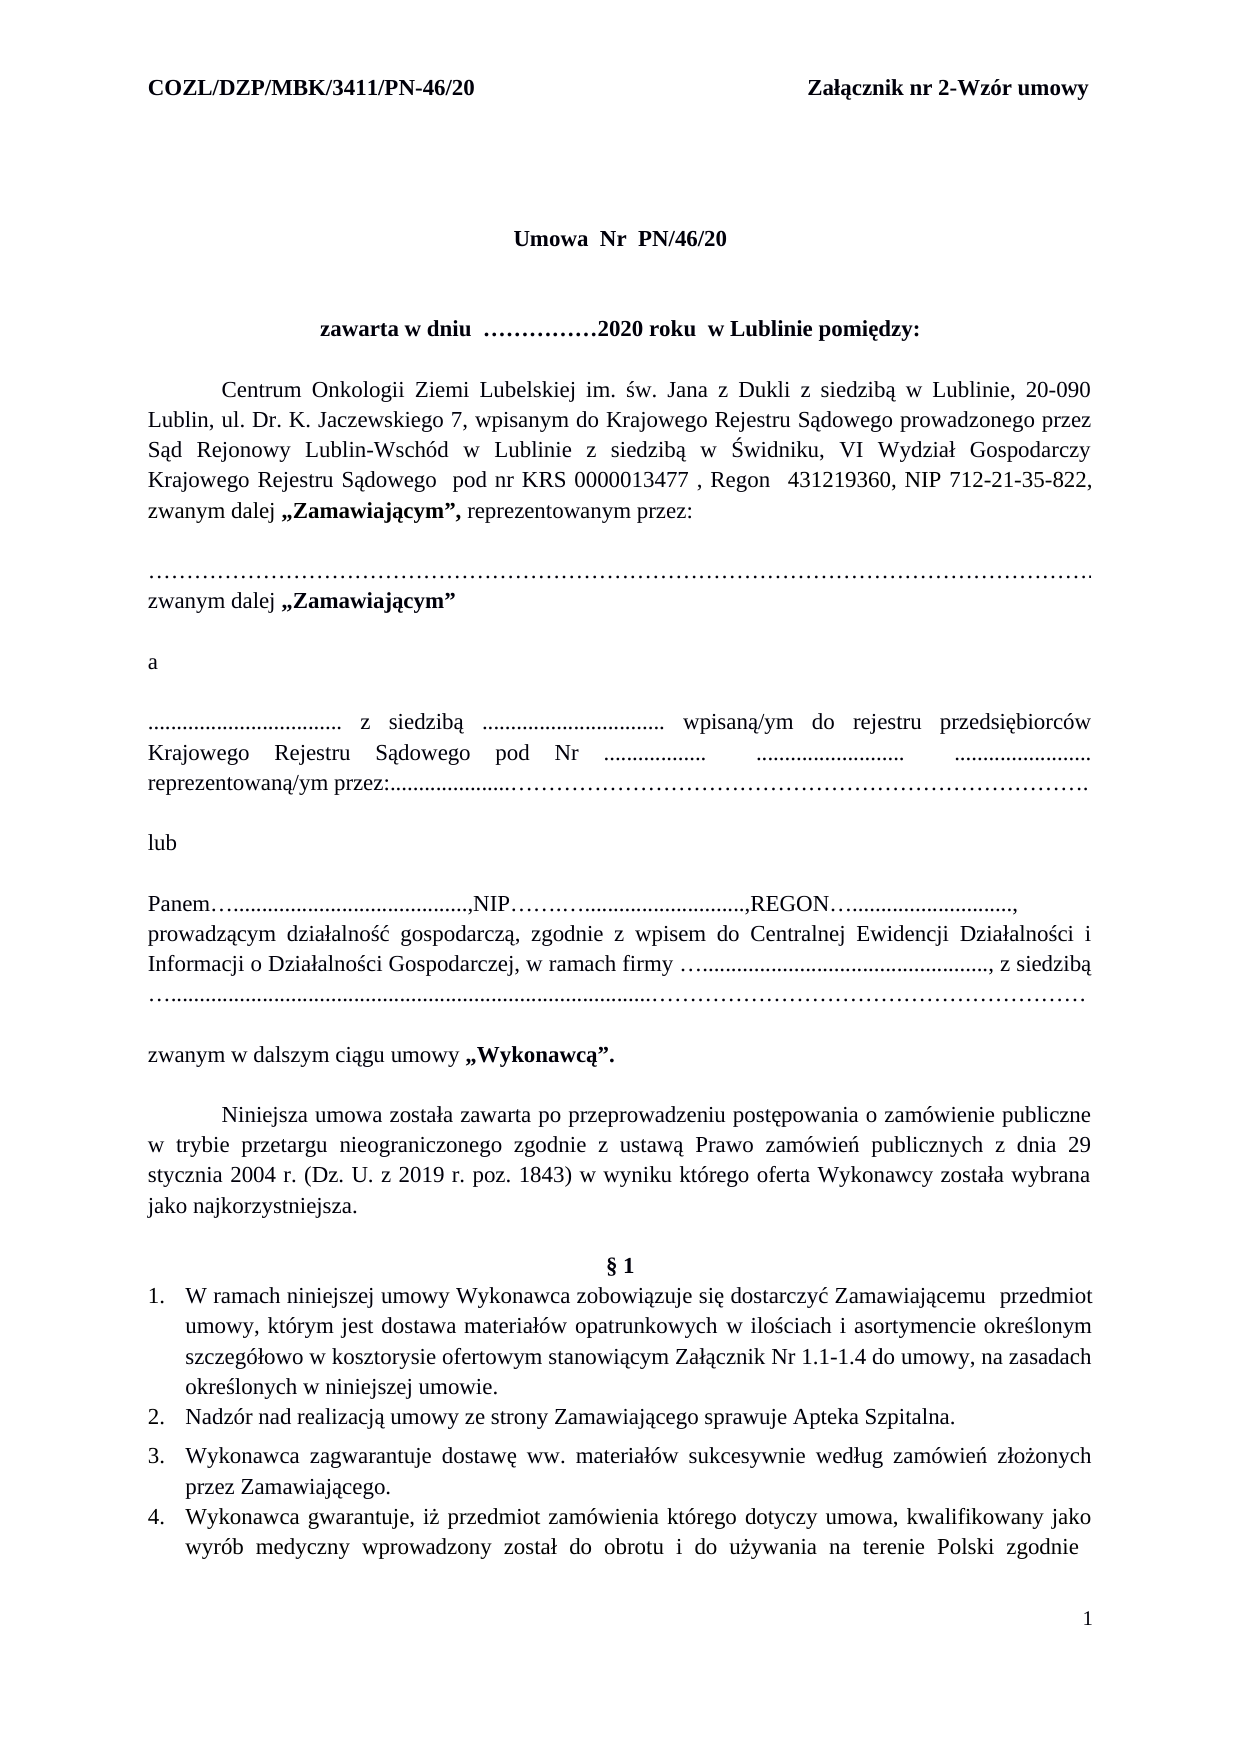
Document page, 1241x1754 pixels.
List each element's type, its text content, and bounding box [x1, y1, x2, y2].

text .................................. z siedzibą ................................ wpisaną/ym do rejestru przedsiębiorców Krajowego Rejestru Sądowego pod Nr .................. .......................... ........................ reprezentowaną/ym przez:.....................…………………………………………………………………. [148, 708, 1093, 795]
text a [148, 648, 1093, 674]
text Umowa Nr PN/46/20 [148, 225, 1093, 251]
text zawarta w dniu ……………2020 roku w Lublinie pomiędzy: [148, 315, 1093, 342]
text Niniejsza umowa została zawarta po przeprowadzeniu postępowania o zamówienie publiczne w trybie przetargu nieograniczonego zgodnie z ustawą Prawo zamówień publicznych z dnia 29 stycznia 2004 r. (Dz. U. z 2019 r. poz. 1843) w wyniku którego oferta Wykonawcy została wybrana jako najkorzystniejsza. [148, 1101, 1093, 1218]
text zwanym dalej „Zamawiającym” [148, 587, 1093, 614]
text zwanym w dalszym ciągu umowy „Wykonawcą”. [148, 1041, 1093, 1067]
text Centrum Onkologii Ziemi Lubelskiej im. św. Jana z Dukli z siedzibą w Lublinie, 20-090 Lublin, ul. Dr. K. Jaczewskiego 7, wpisanym do Krajowego Rejestru Sądowego prowadzonego przez Sąd Rejonowy Lublin-Wschód w Lublinie z siedzibą w Świdniku, VI Wydział Gospodarczy Krajowego Rejestru Sądowego pod nr KRS 0000013477 , Regon 431219360, NIP 712-21-35-822, zwanym dalej „Zamawiającym”, reprezentowanym przez: [148, 376, 1093, 523]
text Panem….........................................,NIP…….…............................,REGON…............................, prowadzącym działalność gospodarczą, zgodnie z wpisem do Centralnej Ewidencji Działalności i Informacji o Działalności Gospodarczej, w ramach firmy ….................................................., z siedzibą …....................................................................................………………………………………………… [148, 889, 1093, 1007]
text ……………………………………………………………………………………………………………. [148, 557, 1093, 583]
list Nadzór nad realizacją umowy ze strony Zamawiającego sprawuje Apteka Szpitalna. [148, 1403, 1093, 1429]
text § 1 [148, 1252, 1093, 1278]
list Wykonawca zagwarantuje dostawę ww. materiałów sukcesywnie według zamówień złożonych przez Zamawiającego. [148, 1443, 1093, 1499]
list Wykonawca gwarantuje, iż przedmiot zamówienia którego dotyczy umowa, kwalifikowany jako wyrób medyczny wprowadzony został do obrotu i do używania na terenie Polski zgodnie [148, 1503, 1093, 1559]
text lub [148, 829, 1093, 856]
list W ramach niniejszej umowy Wykonawca zobowiązuje się dostarczyć Zamawiającemu przedmiot umowy, którym jest dostawa materiałów opatrunkowych w ilościach i asortymencie określonym szczegółowo w kosztorysie ofertowym stanowiącym Załącznik Nr 1.1-1.4 do umowy, na zasadach określonych w niniejszej umowie. [148, 1282, 1093, 1399]
text COZL/DZP/MBK/3411/PN-46/20 Załącznik nr 2-Wzór umowy [148, 74, 1093, 100]
